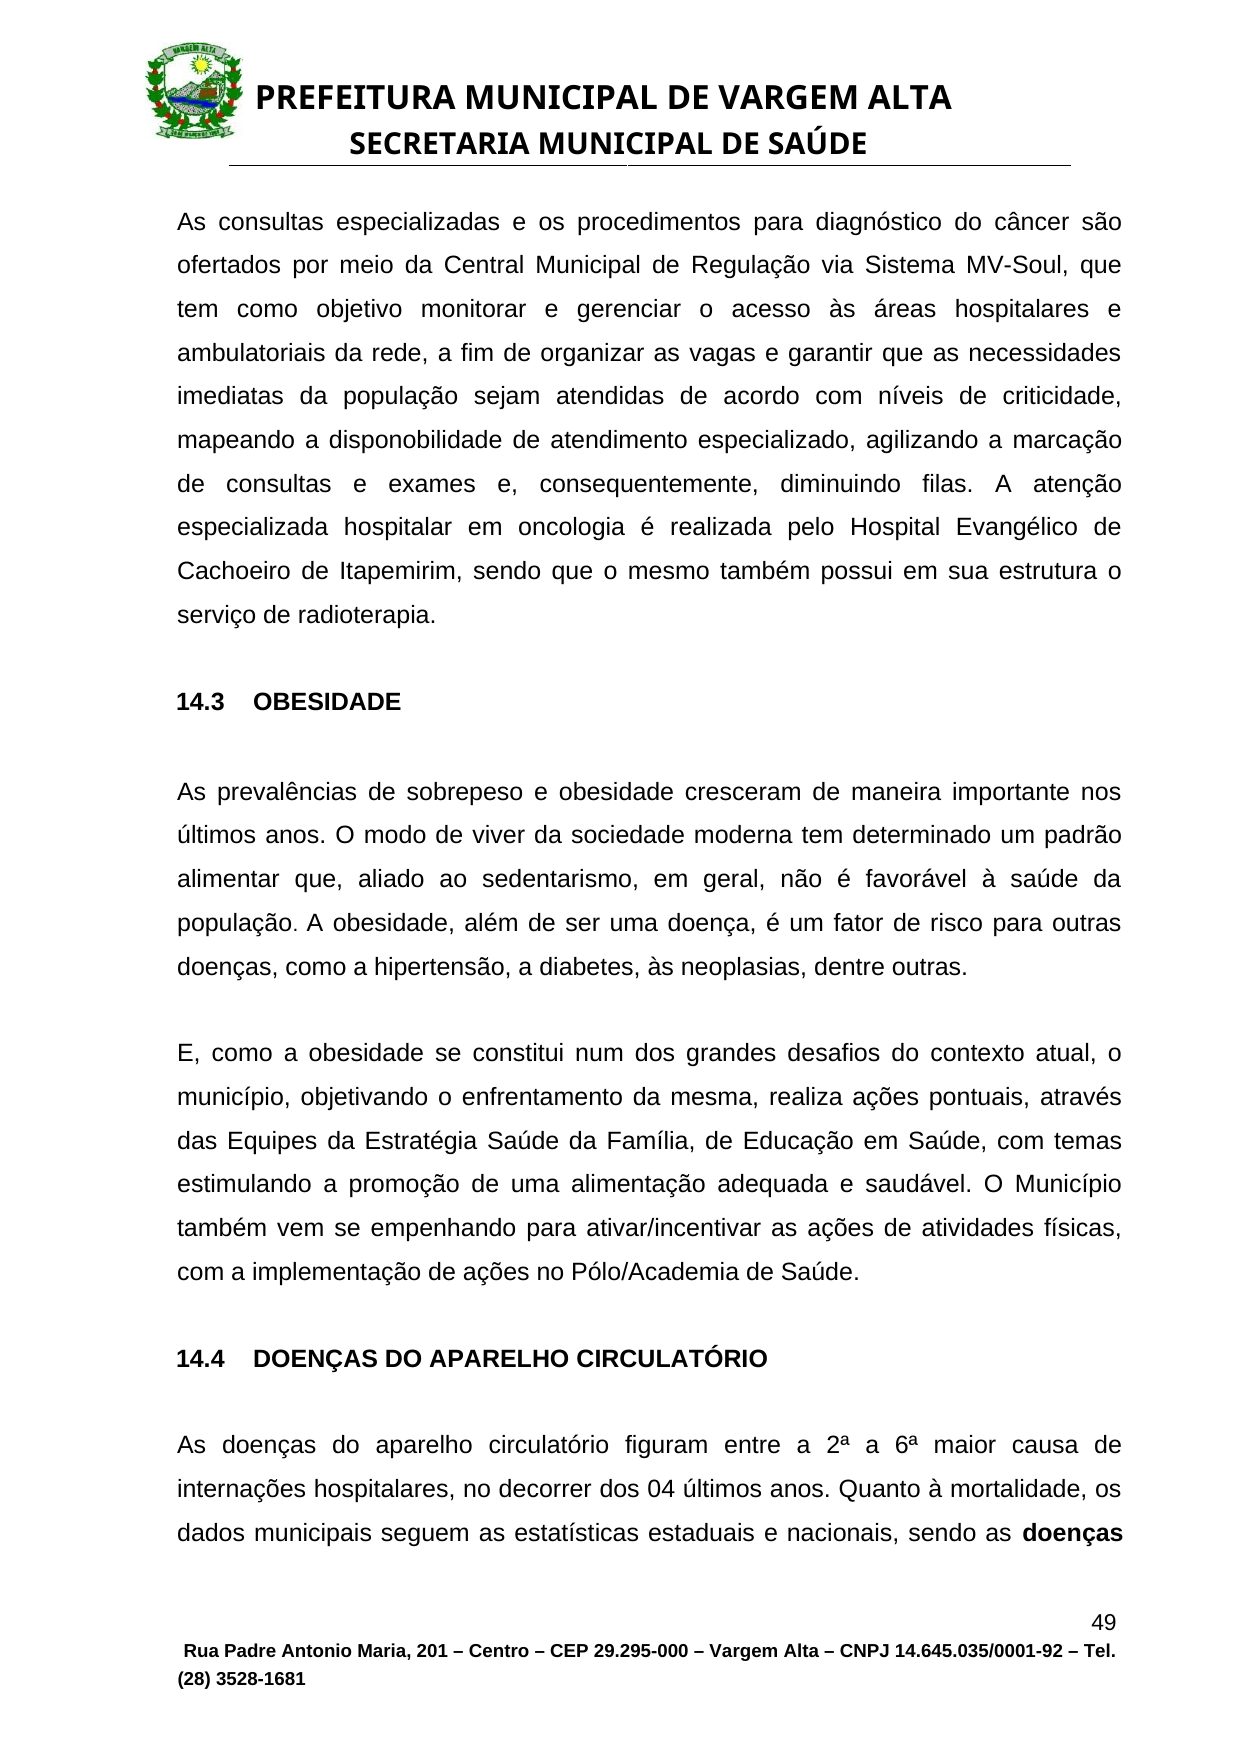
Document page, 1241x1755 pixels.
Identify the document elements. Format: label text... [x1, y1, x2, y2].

text As prevalências de sobrepeso e obesidade cresceram de maneira importante nos últimos anos. O modo de viver da sociedade moderna tem determinado um padrão alimentar que, aliado ao sedentarismo, em geral, não é favorável à saúde da população. A obesidade, além de ser uma doença, é um fator de risco para outras doenças, como a hipertensão, a diabetes, às neoplasias, dentre outras. [177, 777, 1123, 980]
text E, como a obesidade se constitui num dos grandes desafios do contexto atual, o município, objetivando o enfrentamento da mesma, realiza ações pontuais, através das Equipes da Estratégia Saúde da Família, de Educação em Saúde, com temas estimulando a promoção de uma alimentação adequada e saudável. O Município também vem se empenhando para ativar/incentivar as ações de atividades físicas, com a implementação de ações no Pólo/Academia de Saúde. [177, 1038, 1123, 1285]
text As doenças do aparelho circulatório figuram entre a 2ª a 6ª maior causa de internações hospitalares, no decorrer dos 04 últimos anos. Quanto à mortalidade, os dados municipais seguem as estatísticas estaduais e nacionais, sendo as doenças [177, 1430, 1123, 1546]
subtitle 14.4 DOENÇAS DO APARELHO CIRCULATÓRIO [176, 1344, 1130, 1373]
subtitle 14.3 OBESIDADE [176, 687, 1130, 715]
text As consultas especializadas e os procedimentos para diagnóstico do câncer são ofertados por meio da Central Municipal de Regulação via Sistema MV-Soul, que tem como objetivo monitorar e gerenciar o acesso às áreas hospitalares e ambulatoriais da rede, a fim de organizar as vagas e garantir que as necessidades imediatas da população sejam atendidas de acordo com níveis de criticidade, mapeando a disponobilidade de atendimento especializado, agilizando a marcação de consultas e exames e, consequentemente, diminuindo filas. A atenção especializada hospitalar em oncologia é realizada pelo Hospital Evangélico de Cachoeiro de Itapemirim, sendo que o mesmo também possui em sua estrutura o serviço de radioterapia. [177, 207, 1123, 628]
